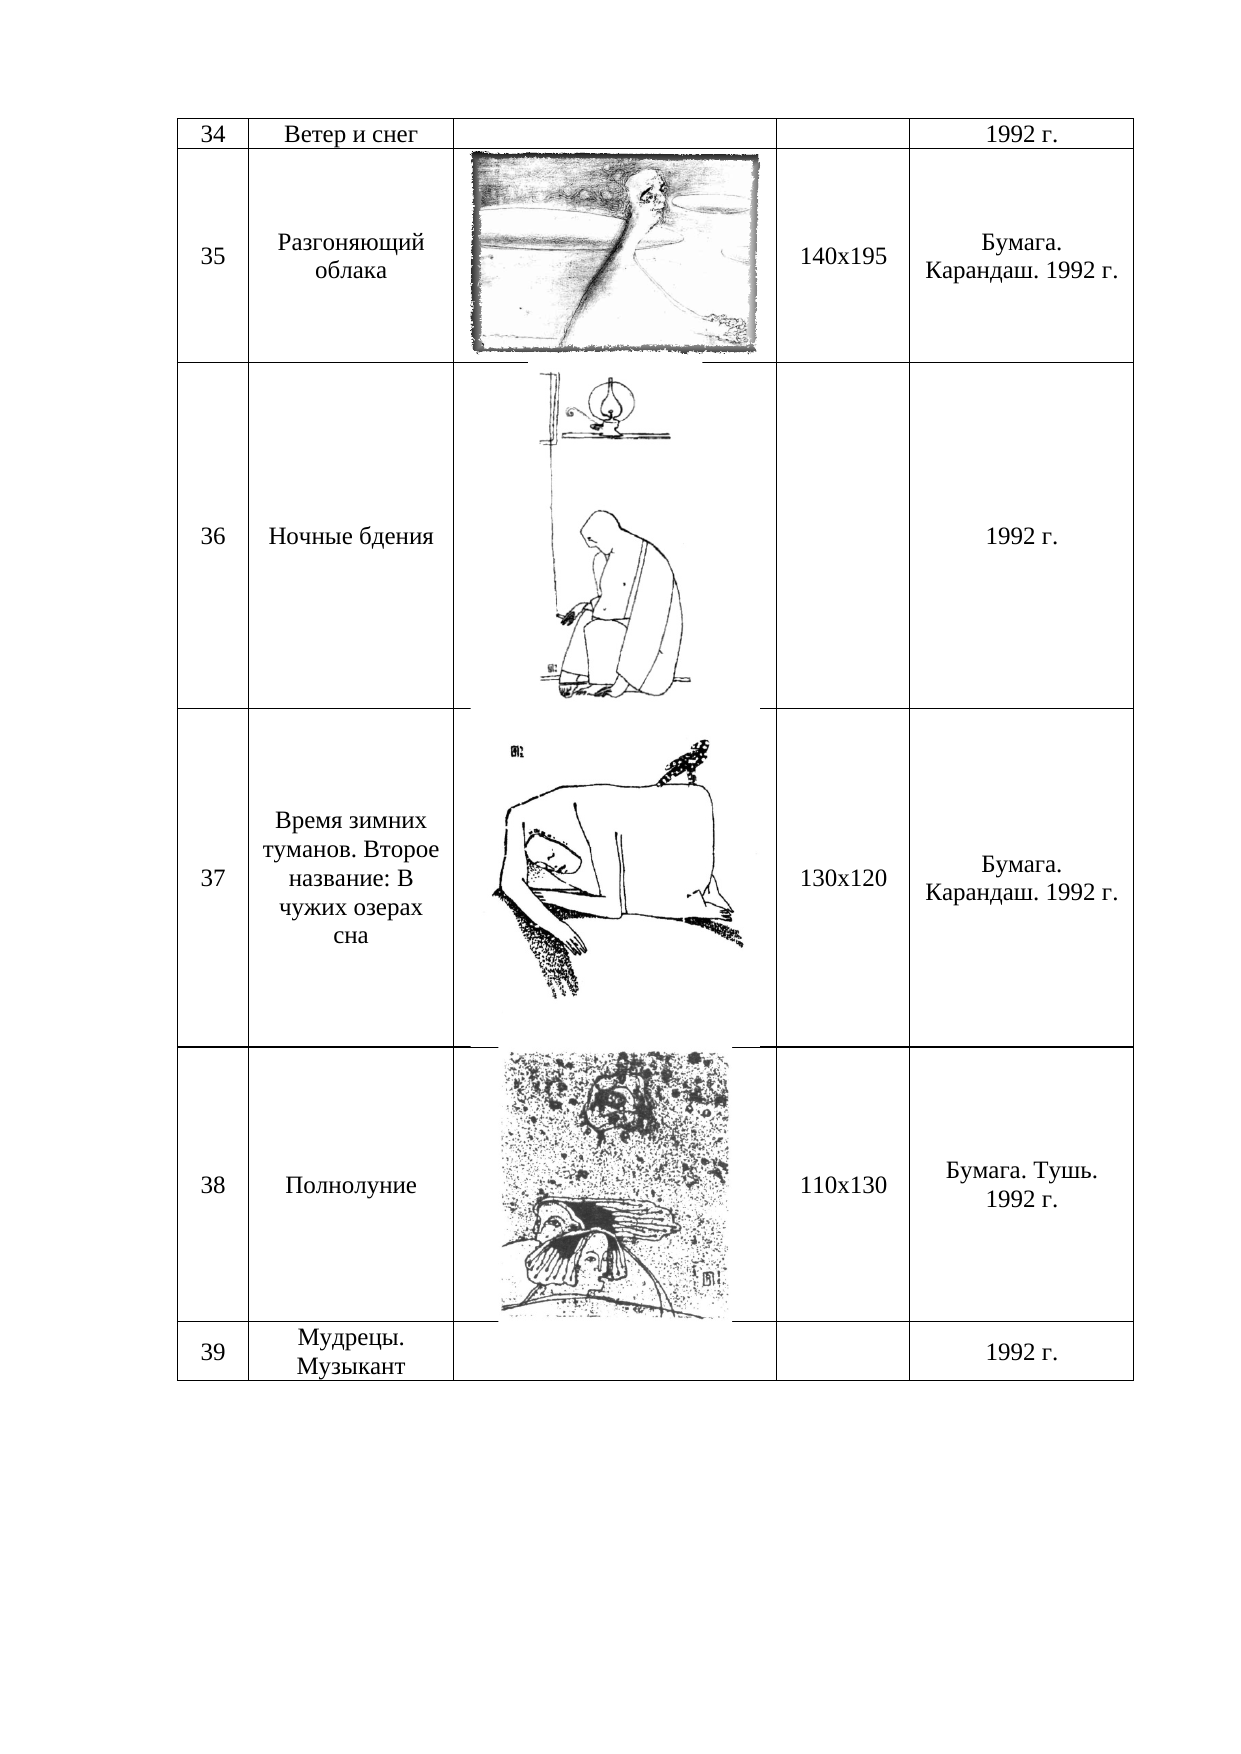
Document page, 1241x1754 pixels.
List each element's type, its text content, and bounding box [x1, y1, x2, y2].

table_cell Бумага. Карандаш. 1992 г. [910, 149, 1133, 362]
table_cell [760, 709, 776, 1046]
table_cell Полнолуние [249, 1048, 453, 1321]
table_cell 37 [178, 709, 248, 1046]
table_cell 34 [178, 119, 248, 148]
table_cell Разгоняющий облака [249, 149, 453, 362]
table_cell Мудрецы. Музыкант [249, 1322, 453, 1380]
table_cell 38 [178, 1048, 248, 1321]
table_cell 39 [178, 1322, 248, 1380]
table_cell 1992 г. [910, 1322, 1133, 1380]
table_cell [454, 1322, 776, 1380]
table_cell Бумага. Карандаш. 1992 г. [910, 709, 1133, 1046]
table_cell Ночные бдения [249, 363, 453, 708]
table_cell 36 [178, 363, 248, 708]
table_cell 140x195 [777, 149, 909, 362]
table_cell [777, 1322, 909, 1380]
table_cell Бумага. Тушь. 1992 г. [910, 1048, 1133, 1321]
table_cell 1992 г. [910, 363, 1133, 708]
table_cell Время зимних туманов. Второе название: В чужих озерах сна [249, 709, 453, 1046]
table_cell [777, 363, 909, 708]
table_cell 35 [178, 149, 248, 362]
table_cell [454, 119, 776, 148]
table_cell [454, 363, 528, 708]
table_cell [703, 363, 776, 708]
table_cell 1992 г. [910, 119, 1133, 148]
table_cell [777, 119, 909, 148]
table_cell [733, 1048, 776, 1321]
table_cell Ветер и снег [249, 119, 453, 148]
table_cell [454, 709, 470, 1046]
table_cell 130x120 [777, 709, 909, 1046]
table_cell [454, 149, 776, 362]
table_cell 110x130 [777, 1048, 909, 1321]
table_cell [454, 1048, 498, 1321]
